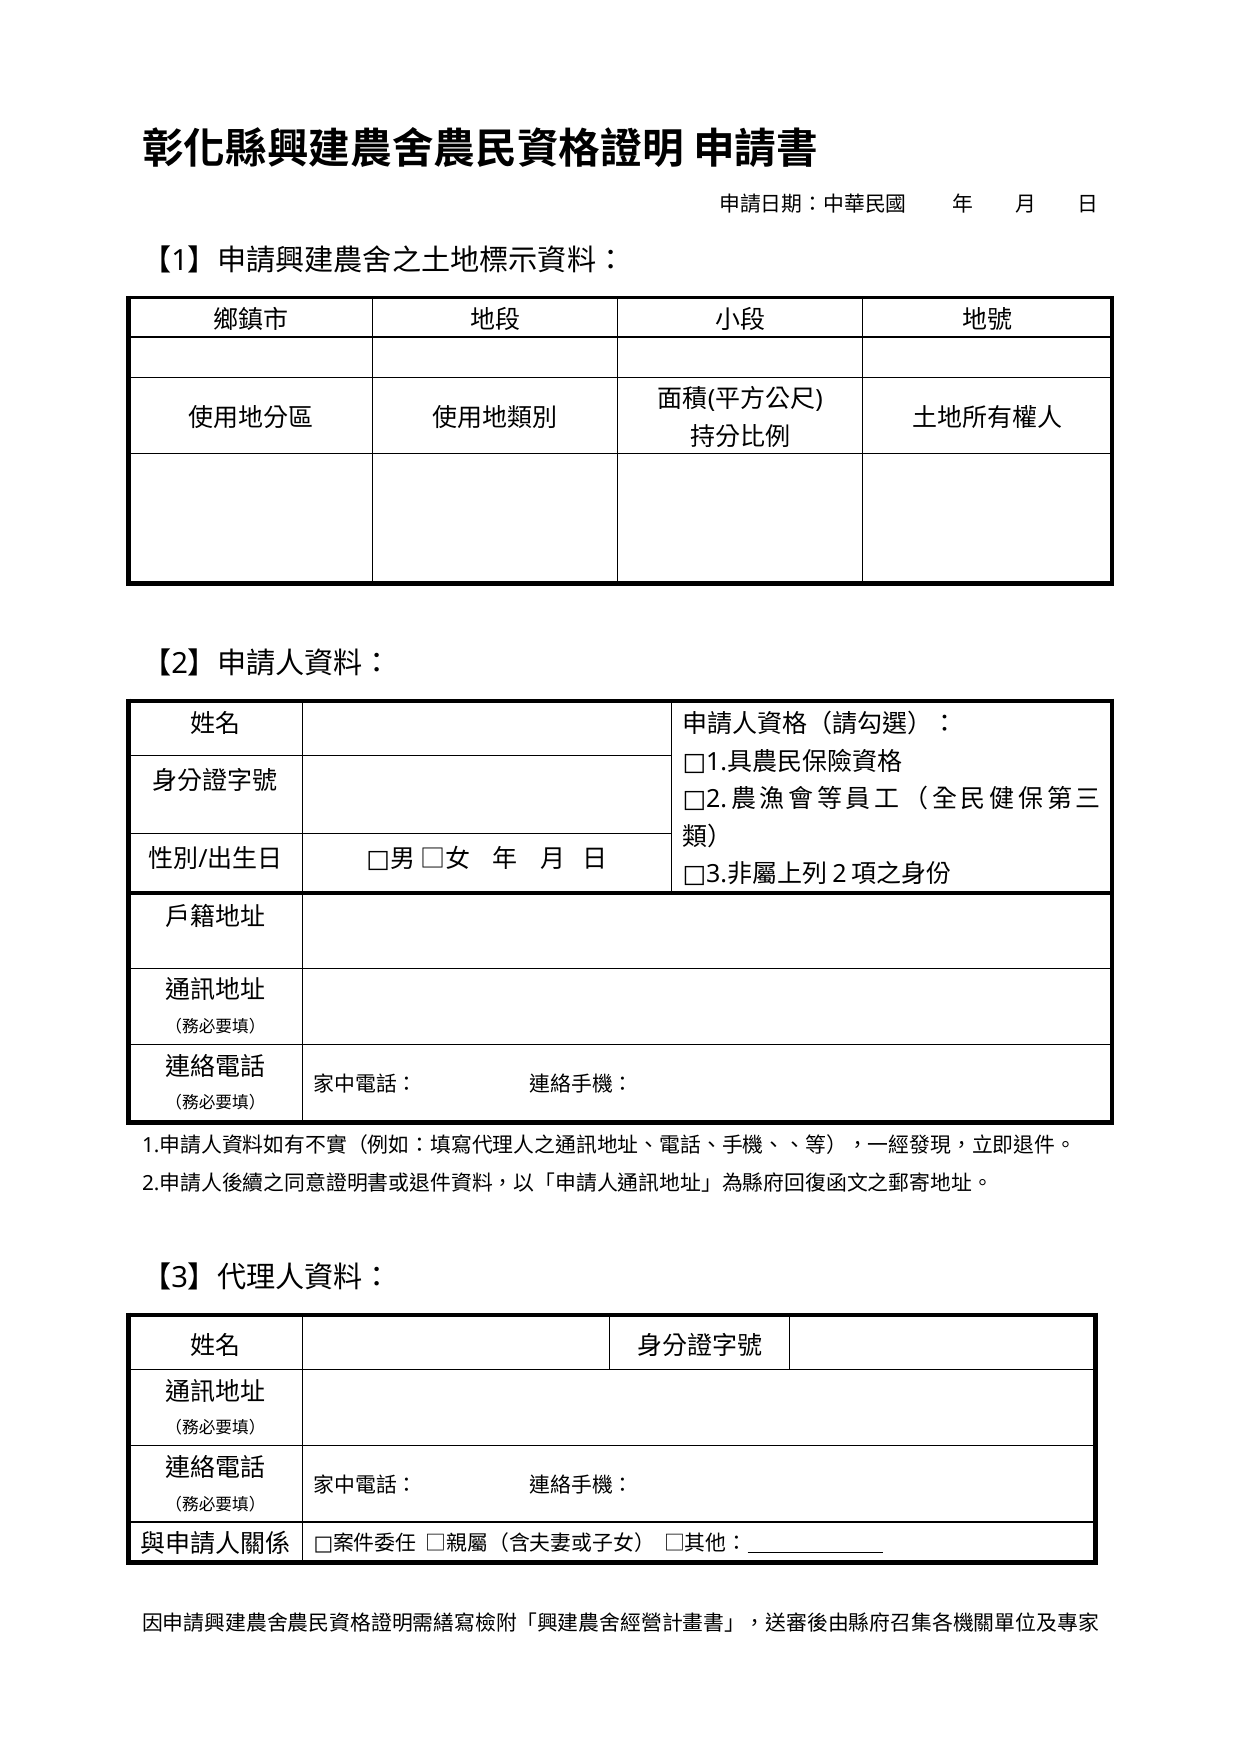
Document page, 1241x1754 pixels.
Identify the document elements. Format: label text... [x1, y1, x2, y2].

table_cell 戶籍地址 [131, 895, 302, 968]
table_cell 通訊地址 （務必要填） [131, 1370, 302, 1445]
text 因申請興建農舍農民資格證明需繕寫檢附「興建農舍經營計畫書」，送審後由縣府召集各機關單位及專家學者組成「申請興建農舍農民資格證明案件審查會」辦理案件審查，為免代理人因不了解農民實際耕作情況以致填寫不實、虛構或缺件，造成案件延誤，上開資料務必填寫完整，以利審查會就相關疑義點之詢查。 [142, 1602, 1098, 1639]
table_header 姓名 [131, 703, 302, 755]
text 【3】代理人資料： [142, 1237, 1098, 1312]
table_header [303, 1317, 609, 1369]
table_cell 家中電話： 連絡手機： [303, 1045, 1110, 1120]
table_cell 使用地分區 [131, 378, 372, 453]
text 彰化縣興建農舍農民資格證明 申請書 [142, 108, 1098, 183]
table_cell [618, 338, 862, 377]
text 【1】申請興建農舍之土地標示資料： [142, 221, 1098, 296]
table_header [790, 1317, 1093, 1369]
table_cell □案件委任 □親屬（含夫妻或子女） □其他： [303, 1523, 1093, 1560]
table_header [303, 703, 671, 755]
text 【2】申請人資料： [142, 623, 1098, 698]
table_header 申請人資格（請勾選）： □1.具農民保險資格 □2.農漁會等員工（全民健保第三類） □3.非屬上列2項之身份 [672, 703, 1110, 891]
table_cell 連絡電話 （務必要填） [131, 1045, 302, 1120]
table_cell [131, 338, 372, 377]
table_cell [131, 454, 372, 581]
table_cell 連絡電話 （務必要填） [131, 1446, 302, 1521]
table_header 小段 [618, 299, 862, 336]
table_header 身分證字號 [610, 1317, 789, 1369]
table_cell □男 □女 年 月 日 [303, 834, 671, 891]
table_cell [863, 338, 1110, 377]
table_cell 家中電話： 連絡手機： [303, 1446, 1093, 1521]
table_cell [303, 1370, 1093, 1445]
text 2.申請人後續之同意證明書或退件資料，以「申請人通訊地址」為縣府回復函文之郵寄地址。 [142, 1162, 1098, 1200]
table_cell 性別/出生日 [131, 834, 302, 891]
table_cell 面積(平方公尺) 持分比例 [618, 378, 862, 453]
table_cell 使用地類別 [373, 378, 617, 453]
table_cell 身分證字號 [131, 756, 302, 833]
table_cell 土地所有權人 [863, 378, 1110, 453]
table_cell [303, 895, 1110, 968]
table_cell [303, 969, 1110, 1044]
table_cell [373, 454, 617, 581]
text 1.申請人資料如有不實（例如：填寫代理人之通訊地址、電話、手機、、等），一經發現，立即退件。 [142, 1125, 1098, 1162]
table_cell [618, 454, 862, 581]
table_cell 通訊地址 （務必要填） [131, 969, 302, 1044]
table_header 姓名 [131, 1317, 302, 1369]
table_header 地號 [863, 299, 1110, 336]
text 申請日期：中華民國 年 月 日 [142, 183, 1098, 221]
table_cell [373, 338, 617, 377]
table_header 地段 [373, 299, 617, 336]
table_header 鄉鎮市 [131, 299, 372, 336]
table_cell [863, 454, 1110, 581]
table_cell [303, 756, 671, 833]
table_cell 與申請人關係 [131, 1523, 302, 1560]
